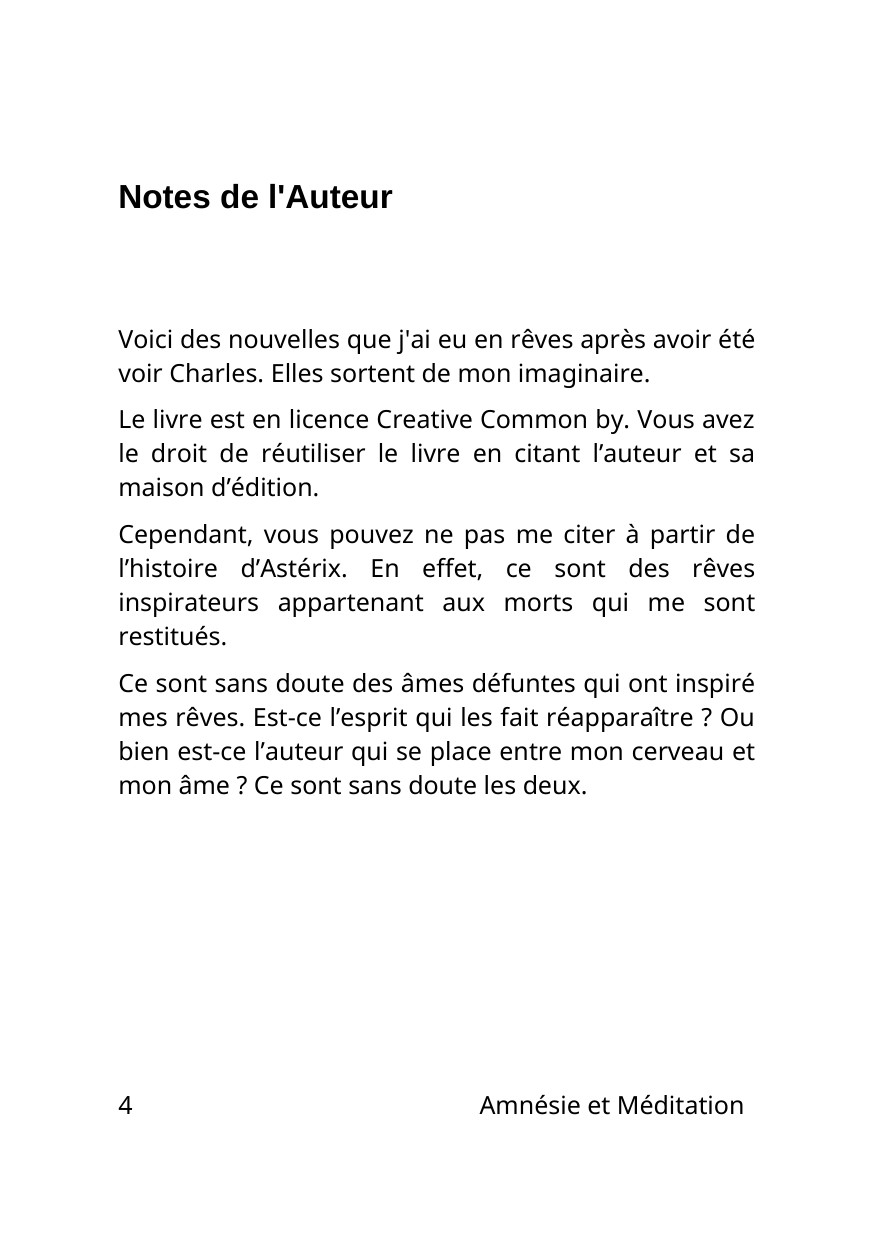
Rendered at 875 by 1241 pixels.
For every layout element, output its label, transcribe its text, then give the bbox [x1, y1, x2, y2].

subtitle Notes de l'Auteur [118, 177, 756, 216]
text Le livre est en licence Creative Common by. Vous avez le droit de réutiliser le livre en citant l’auteur et sa maison d’édition. [118, 402, 756, 504]
text Voici des nouvelles que j'ai eu en rêves après avoir été voir Charles. Elles sortent de mon imaginaire. [118, 321, 756, 389]
text Ce sont sans doute des âmes défuntes qui ont inspiré mes rêves. Est-ce l’esprit qui les fait réapparaître ? Ou bien est-ce l’auteur qui se place entre mon cerveau et mon âme ? Ce sont sans doute les deux. [118, 665, 756, 802]
text Cependant, vous pouvez ne pas me citer à partir de l’histoire d’Astérix. En effet, ce sont des rêves inspirateurs appartenant aux morts qui me sont restitués. [118, 517, 756, 653]
